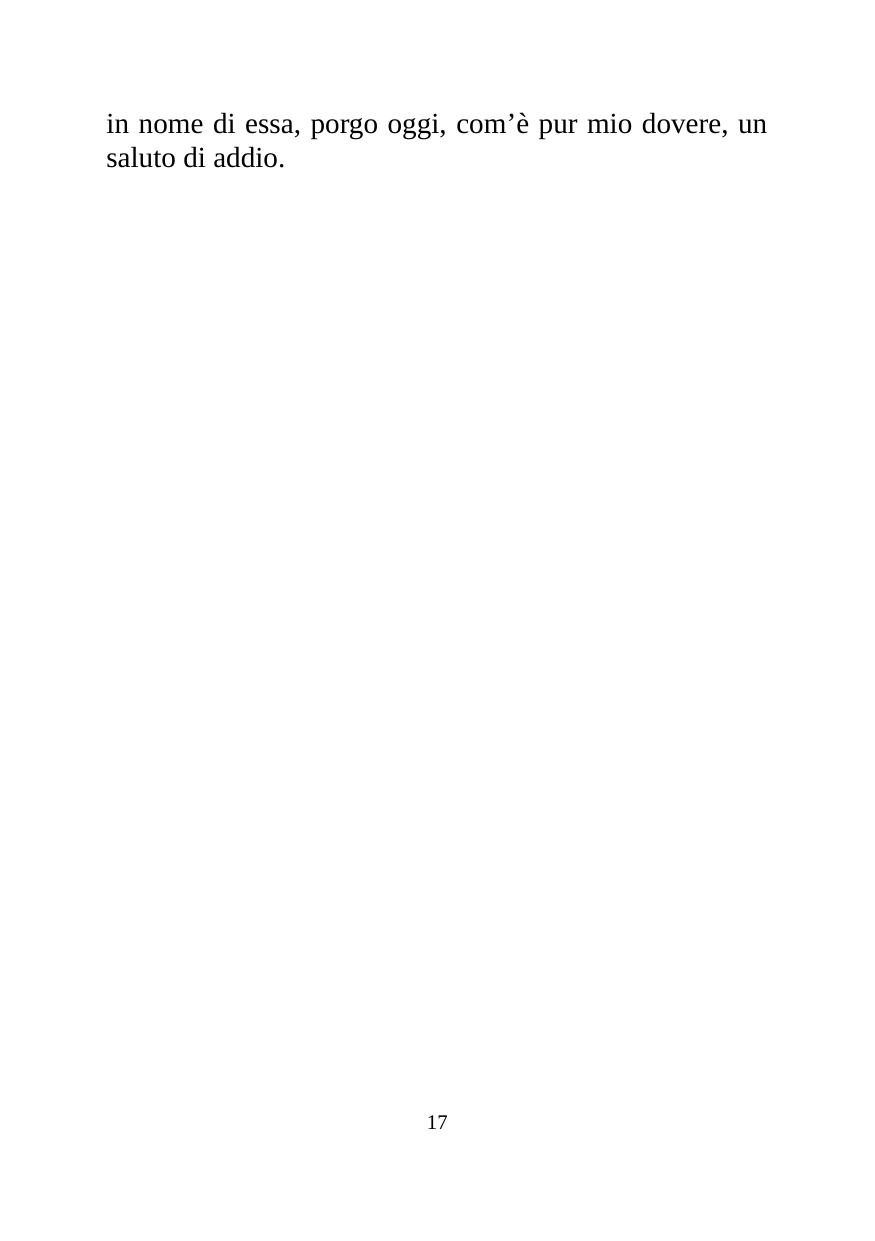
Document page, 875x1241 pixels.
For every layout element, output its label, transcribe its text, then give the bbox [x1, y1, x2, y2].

text in nome di essa, porgo oggi, com’è pur mio dovere, un saluto di addio. [106, 106, 768, 173]
